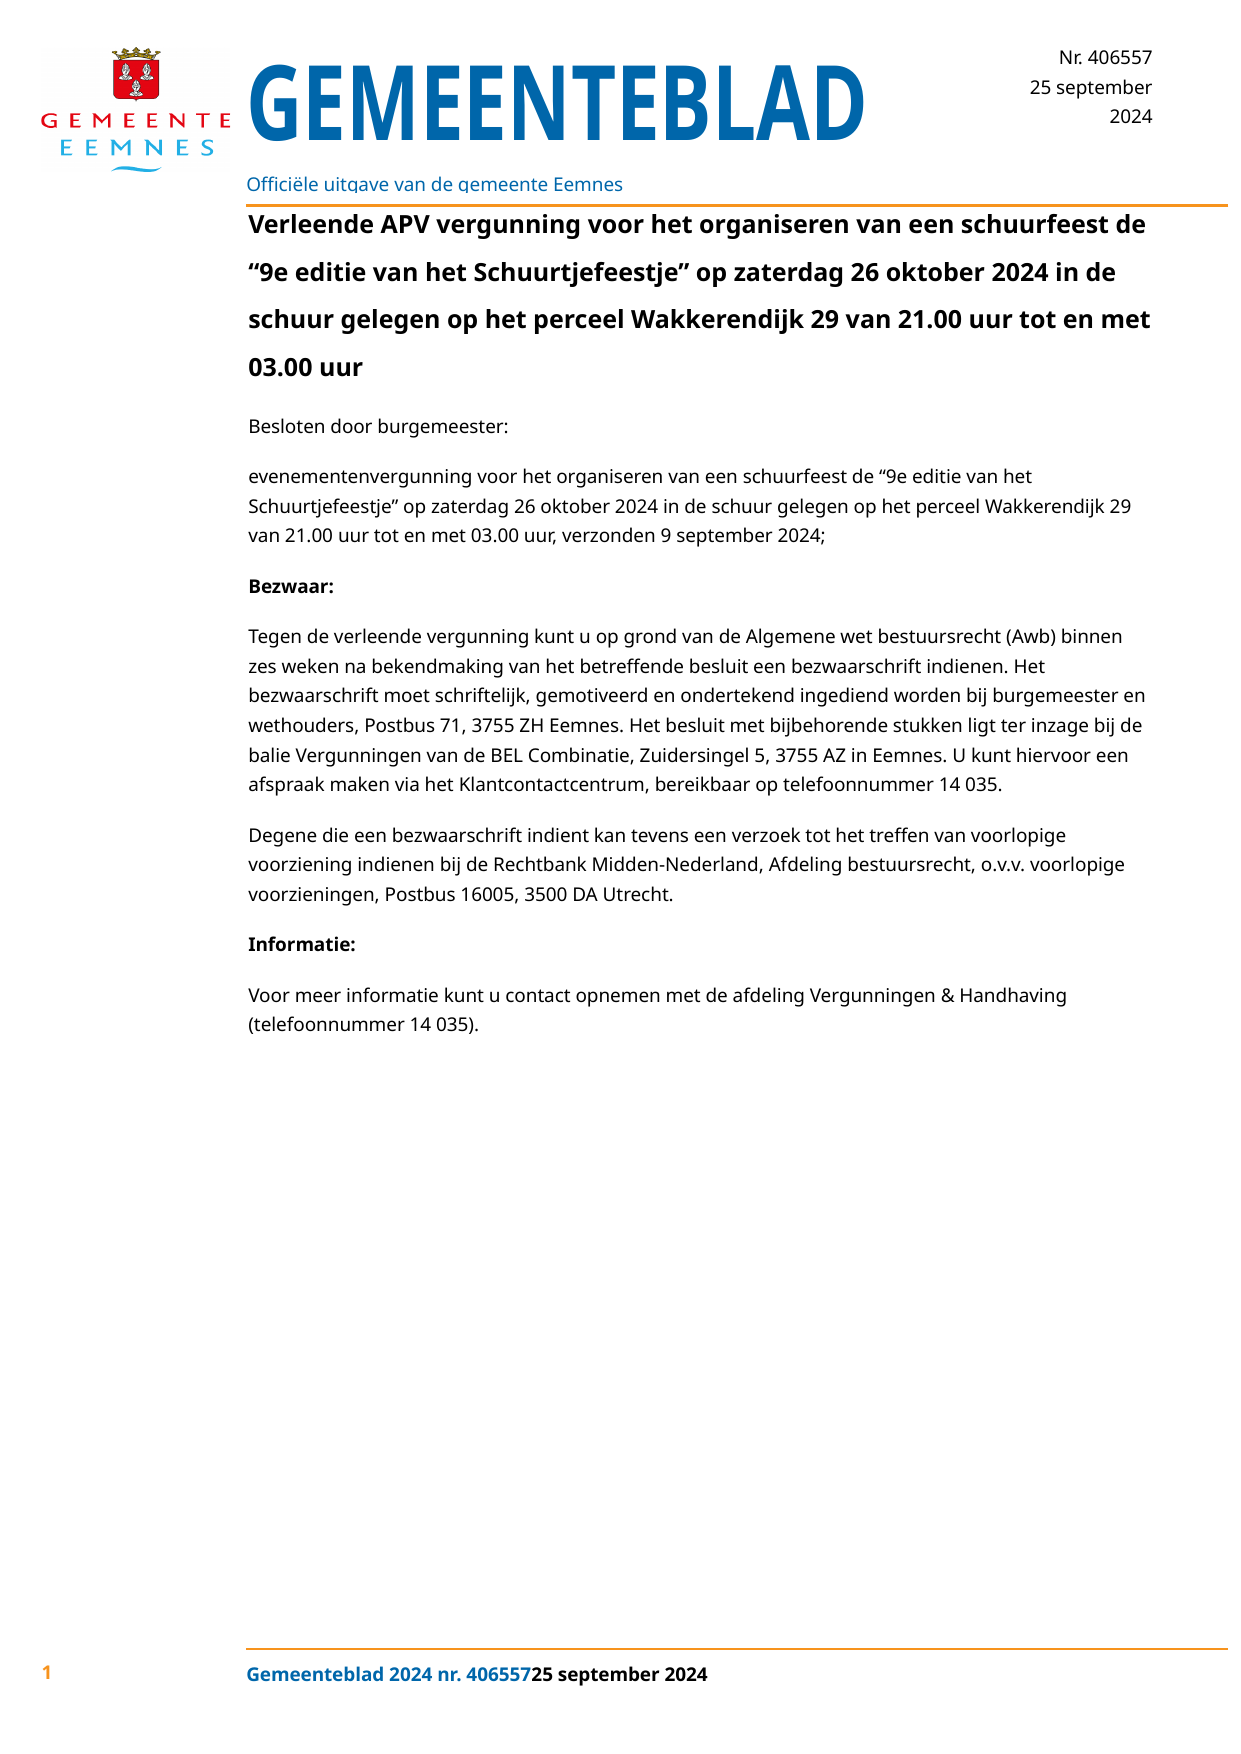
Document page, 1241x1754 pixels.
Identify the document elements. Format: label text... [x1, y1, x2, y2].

text Besloten door burgemeester: [248, 413, 1152, 439]
text Tegen de verleende vergunning kunt u op grond van de Algemene wet bestuursrecht (Awb) binnen zes weken na bekendmaking van het betreffende besluit een bezwaarschrift indienen. Het bezwaarschrift moet schriftelijk, gemotiveerd en ondertekend ingediend worden bij burgemeester en wethouders, Postbus 71, 3755 ZH Eemnes. Het besluit met bijbehorende stukken ligt ter inzage bij de balie Vergunningen van de BEL Combinatie, Zuidersingel 5, 3755 AZ in Eemnes. U kunt hiervoor een afspraak maken via het Klantcontactcentrum, bereikbaar op telefoonnummer 14 035. [248, 623, 1152, 797]
text Informatie: [248, 931, 1152, 957]
text Verleende APV vergunning voor het organiseren van een schuurfeest de “9e editie van het Schuurtjefeestje” op zaterdag 26 oktober 2024 in de schuur gelegen op het perceel Wakkerendijk 29 van 21.00 uur tot en met 03.00 uur [248, 207, 1152, 384]
picture [41, 47, 231, 172]
text Voor meer informatie kunt u contact opnemen met de afdeling Vergunningen & Handhaving (telefoonnummer 14 035). [248, 982, 1152, 1037]
text Bezwaar: [248, 573, 1152, 599]
text Degene die een bezwaarschrift indient kan tevens een verzoek tot het treffen van voorlopige voorziening indienen bij de Rechtbank Midden-Nederland, Afdeling bestuursrecht, o.v.v. voorlopige voorzieningen, Postbus 16005, 3500 DA Utrecht. [248, 822, 1152, 907]
text evenementenvergunning voor het organiseren van een schuurfeest de “9e editie van het Schuurtjefeestje” op zaterdag 26 oktober 2024 in de schuur gelegen op het perceel Wakkerendijk 29 van 21.00 uur tot en met 03.00 uur, verzonden 9 september 2024; [248, 463, 1152, 548]
